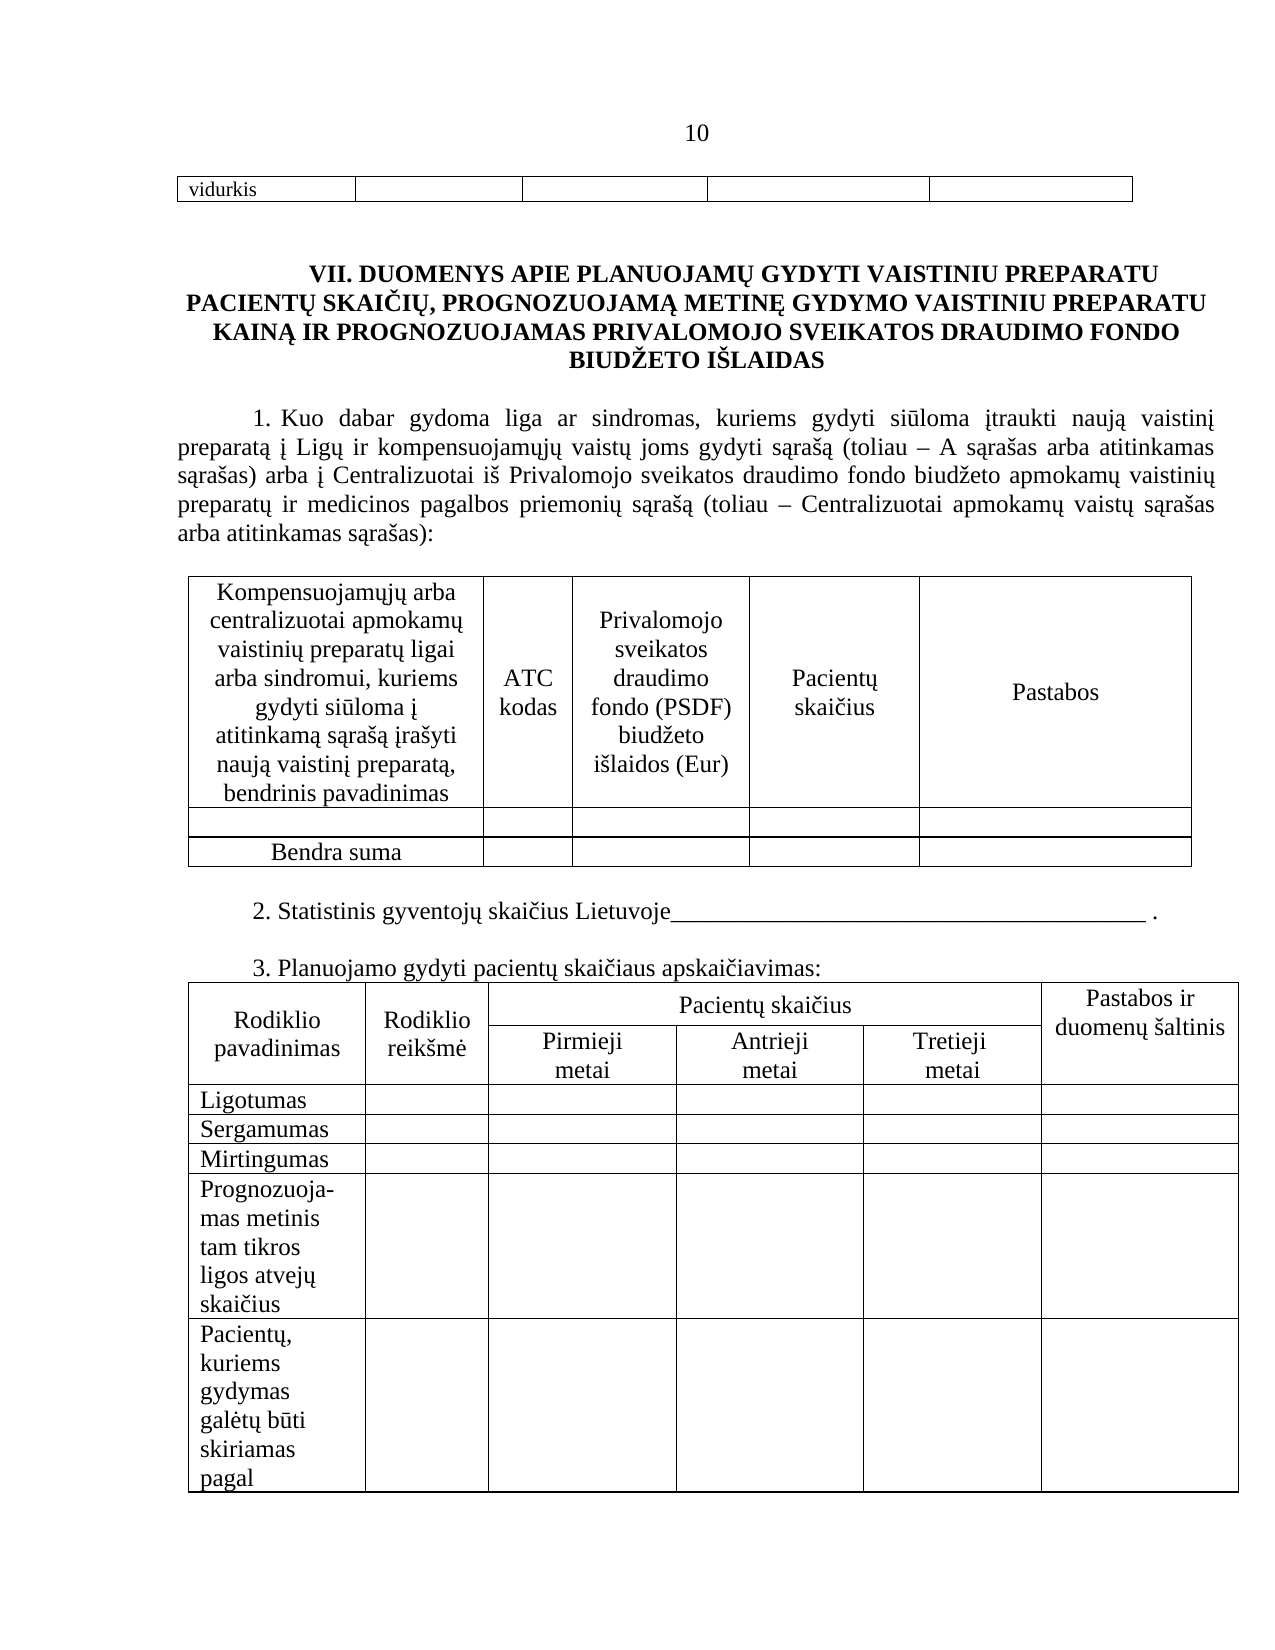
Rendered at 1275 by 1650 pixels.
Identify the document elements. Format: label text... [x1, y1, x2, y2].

table_cell [864, 1085, 1041, 1113]
text 2. Statistinis gyventojų skaičius Lietuvoje______________________________________ . [252, 896, 1216, 925]
table_cell Prognozuoja-mas metinis tam tikros ligos atvejų skaičius [189, 1174, 365, 1318]
table_cell [1042, 1319, 1238, 1491]
text VII. DUOMENYS APIE PLANUOJAMŲ GYDYTI VAISTINIU PREPARATU PACIENTŲ SKAIČIŲ, PROGNOZUOJAMĄ METINĘ GYDYMO VAISTINIU PREPARATU KAINĄ IR PROGNOZUOJAMAS PRIVALOMOJO SVEIKATOS DRAUDIMO FONDO BIUDŽETO IŠLAIDAS [177, 259, 1216, 374]
table_cell [356, 177, 522, 201]
table_header Pacientų skaičius [750, 577, 919, 807]
table_header Kompensuojamųjų arba centralizuotai apmokamų vaistinių preparatų ligai arba sindromui, kuriems gydyti siūloma į atitinkamą sąrašą įrašyti naują vaistinį preparatą, bendrinis pavadinimas [189, 577, 483, 807]
table_cell [489, 1174, 676, 1318]
table_cell [366, 1115, 488, 1143]
text 1. Kuo dabar gydoma liga ar sindromas, kuriems gydyti siūloma įtraukti naują vaistinį preparatą į Ligų ir kompensuojamųjų vaistų joms gydyti sąrašą (toliau – A sąrašas arba atitinkamas sąrašas) arba į Centralizuotai iš Privalomojo sveikatos draudimo fondo biudžeto apmokamų vaistinių preparatų ir medicinos pagalbos priemonių sąrašą (toliau – Centralizuotai apmokamų vaistų sąrašas arba atitinkamas sąrašas): [177, 403, 1216, 547]
table_cell [484, 808, 572, 836]
table_header ATC kodas [484, 577, 572, 807]
table_cell [677, 1085, 863, 1113]
table_cell [366, 1085, 488, 1113]
table_cell [489, 1085, 676, 1113]
table_cell [930, 177, 1132, 201]
table_cell Antrieji metai [677, 1026, 863, 1084]
table_cell [750, 808, 919, 836]
table_cell Mirtingumas [189, 1144, 365, 1173]
table_cell Pacientų, kuriems gydymas galėtų būti skiriamas pagal [189, 1319, 365, 1491]
table_cell [573, 808, 749, 836]
table_cell [489, 1115, 676, 1143]
table_cell [864, 1319, 1041, 1491]
table_cell [677, 1319, 863, 1491]
table_cell [677, 1144, 863, 1173]
table_cell [573, 838, 749, 866]
table_header Pastabos ir duomenų šaltinis [1042, 983, 1238, 1084]
table_cell [189, 808, 483, 836]
table_cell [864, 1115, 1041, 1143]
table_cell [920, 838, 1191, 866]
table_cell [489, 1144, 676, 1173]
table_cell [1042, 1144, 1238, 1173]
table_cell [920, 808, 1191, 836]
table_cell [864, 1174, 1041, 1318]
table_cell Ligotumas [189, 1085, 365, 1113]
table_cell [523, 177, 707, 201]
table_cell [708, 177, 929, 201]
table_cell [1042, 1115, 1238, 1143]
table_cell [1042, 1085, 1238, 1113]
table_cell [864, 1144, 1041, 1173]
table_header Rodiklio pavadinimas [189, 983, 365, 1084]
table_cell [366, 1144, 488, 1173]
table_header Pacientų skaičius [489, 983, 1041, 1025]
table_cell [366, 1174, 488, 1318]
table_cell Pirmieji metai [489, 1026, 676, 1084]
table_cell [1042, 1174, 1238, 1318]
table_cell [366, 1319, 488, 1491]
table_cell [750, 838, 919, 866]
table_cell [677, 1115, 863, 1143]
table_cell Tretieji metai [864, 1026, 1041, 1084]
table_cell [489, 1319, 676, 1491]
table_cell vidurkis [178, 177, 355, 201]
table_header Rodiklio reikšmė [366, 983, 488, 1084]
table_cell Bendra suma [189, 838, 483, 866]
text 3. Planuojamo gydyti pacientų skaičiaus apskaičiavimas: [252, 953, 1216, 982]
table_cell [484, 838, 572, 866]
table_header Privalomojo sveikatos draudimo fondo (PSDF) biudžeto išlaidos (Eur) [573, 577, 749, 807]
table_cell Sergamumas [189, 1115, 365, 1143]
table_header Pastabos [920, 577, 1191, 807]
table_cell [677, 1174, 863, 1318]
